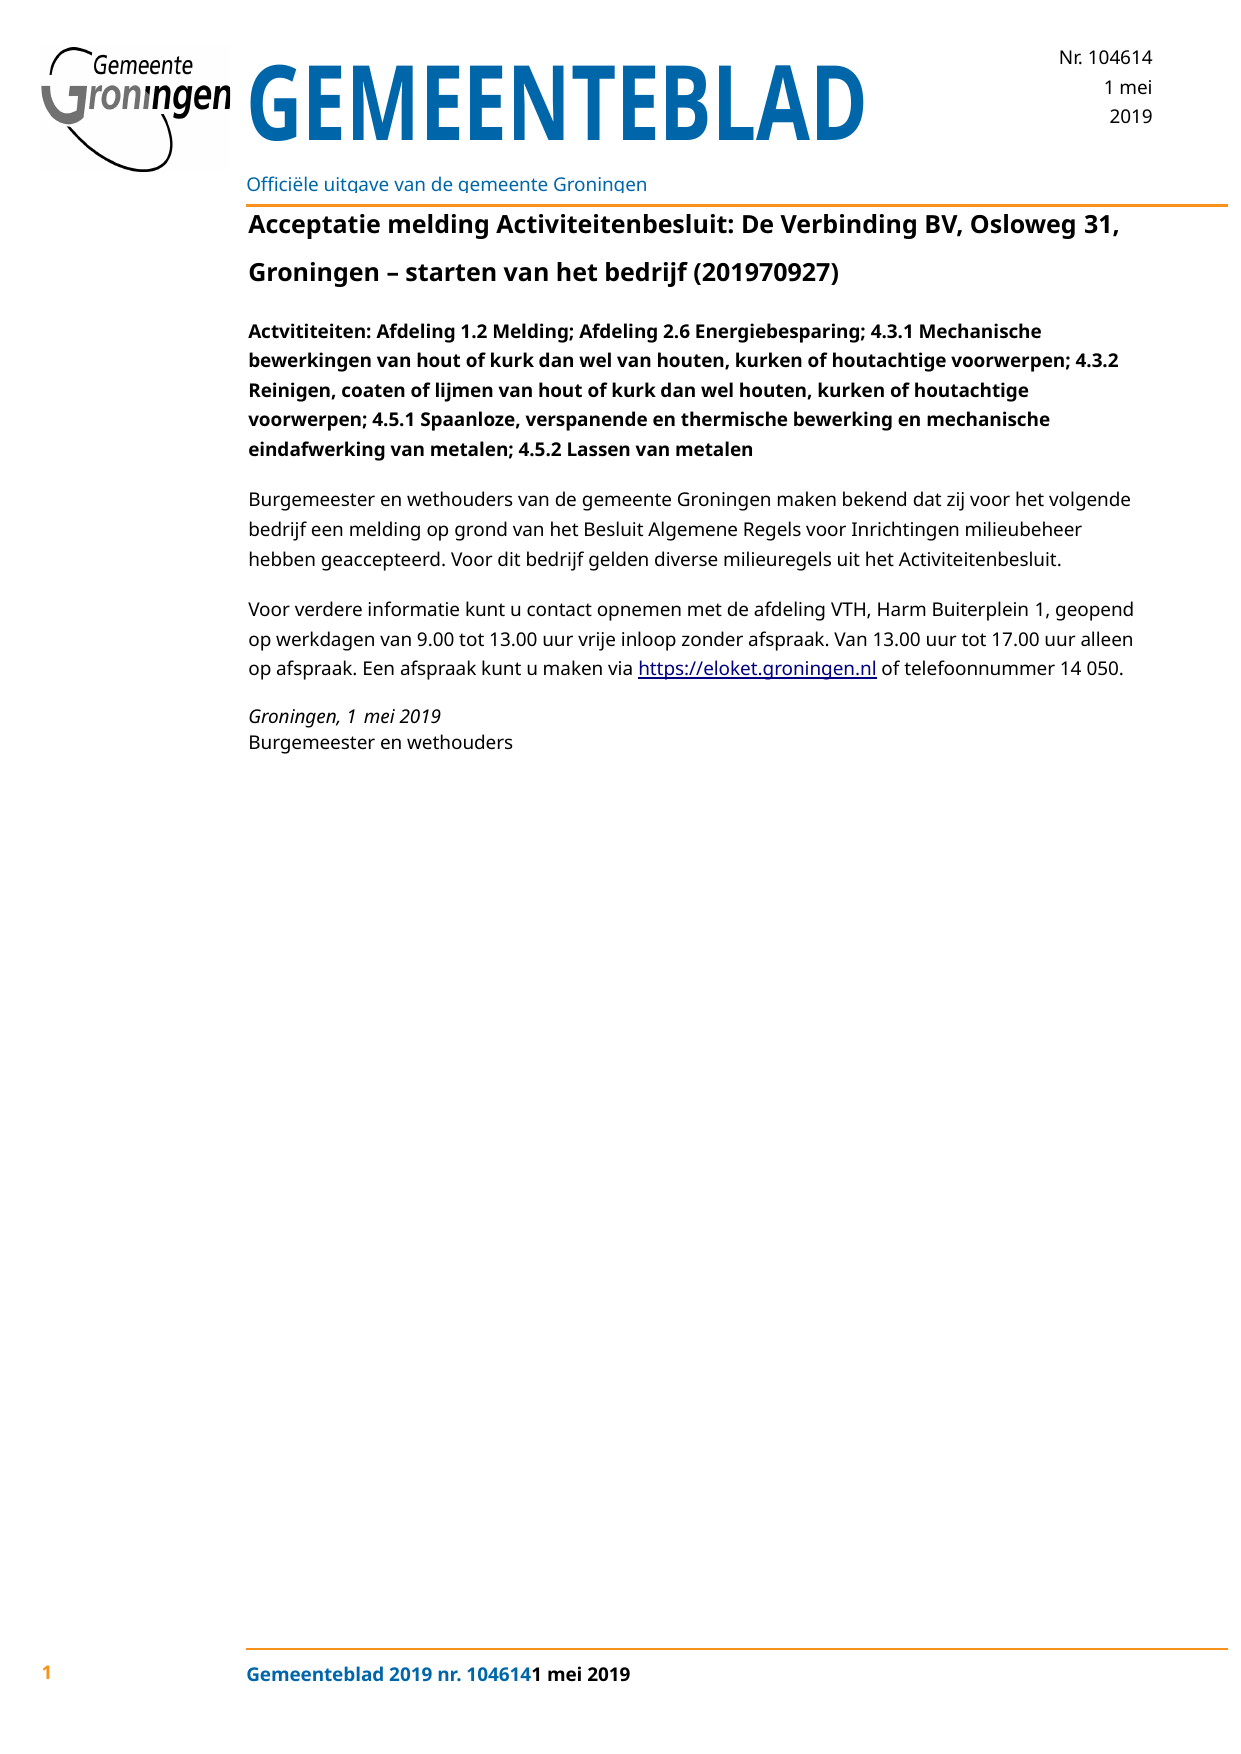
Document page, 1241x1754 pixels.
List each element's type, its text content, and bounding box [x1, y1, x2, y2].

text Burgemeester en wethouders [248, 729, 1152, 755]
text Actvititeiten: Afdeling 1.2 Melding; Afdeling 2.6 Energiebesparing; 4.3.1 Mechanische bewerkingen van hout of kurk dan wel van houten, kurken of houtachtige voorwerpen; 4.3.2 Reinigen, coaten of lijmen van hout of kurk dan wel houten, kurken of houtachtige voorwerpen; 4.5.1 Spaanloze, verspanende en thermische bewerking en mechanische eindafwerking van metalen; 4.5.2 Lassen van metalen [248, 318, 1152, 462]
text Groningen, 1 mei 2019 [248, 703, 1152, 729]
text Burgemeester en wethouders van de gemeente Groningen maken bekend dat zij voor het volgende bedrijf een melding op grond van het Besluit Algemene Regels voor Inrichtingen milieubeheer hebben geaccepteerd. Voor dit bedrijf gelden diverse milieuregels uit het Activiteitenbesluit. [248, 487, 1152, 572]
text Voor verdere informatie kunt u contact opnemen met de afdeling VTH, Harm Buiterplein 1, geopend op werkdagen van 9.00 tot 13.00 uur vrije inloop zonder afspraak. Van 13.00 uur tot 17.00 uur alleen op afspraak. Een afspraak kunt u maken via https://eloket.groningen.nl of telefoonnummer 14 050. [248, 596, 1152, 681]
text Acceptatie melding Activiteitenbesluit: De Verbinding BV, Osloweg 31, Groningen – starten van het bedrijf (201970927) [248, 207, 1152, 288]
picture [41, 47, 231, 172]
